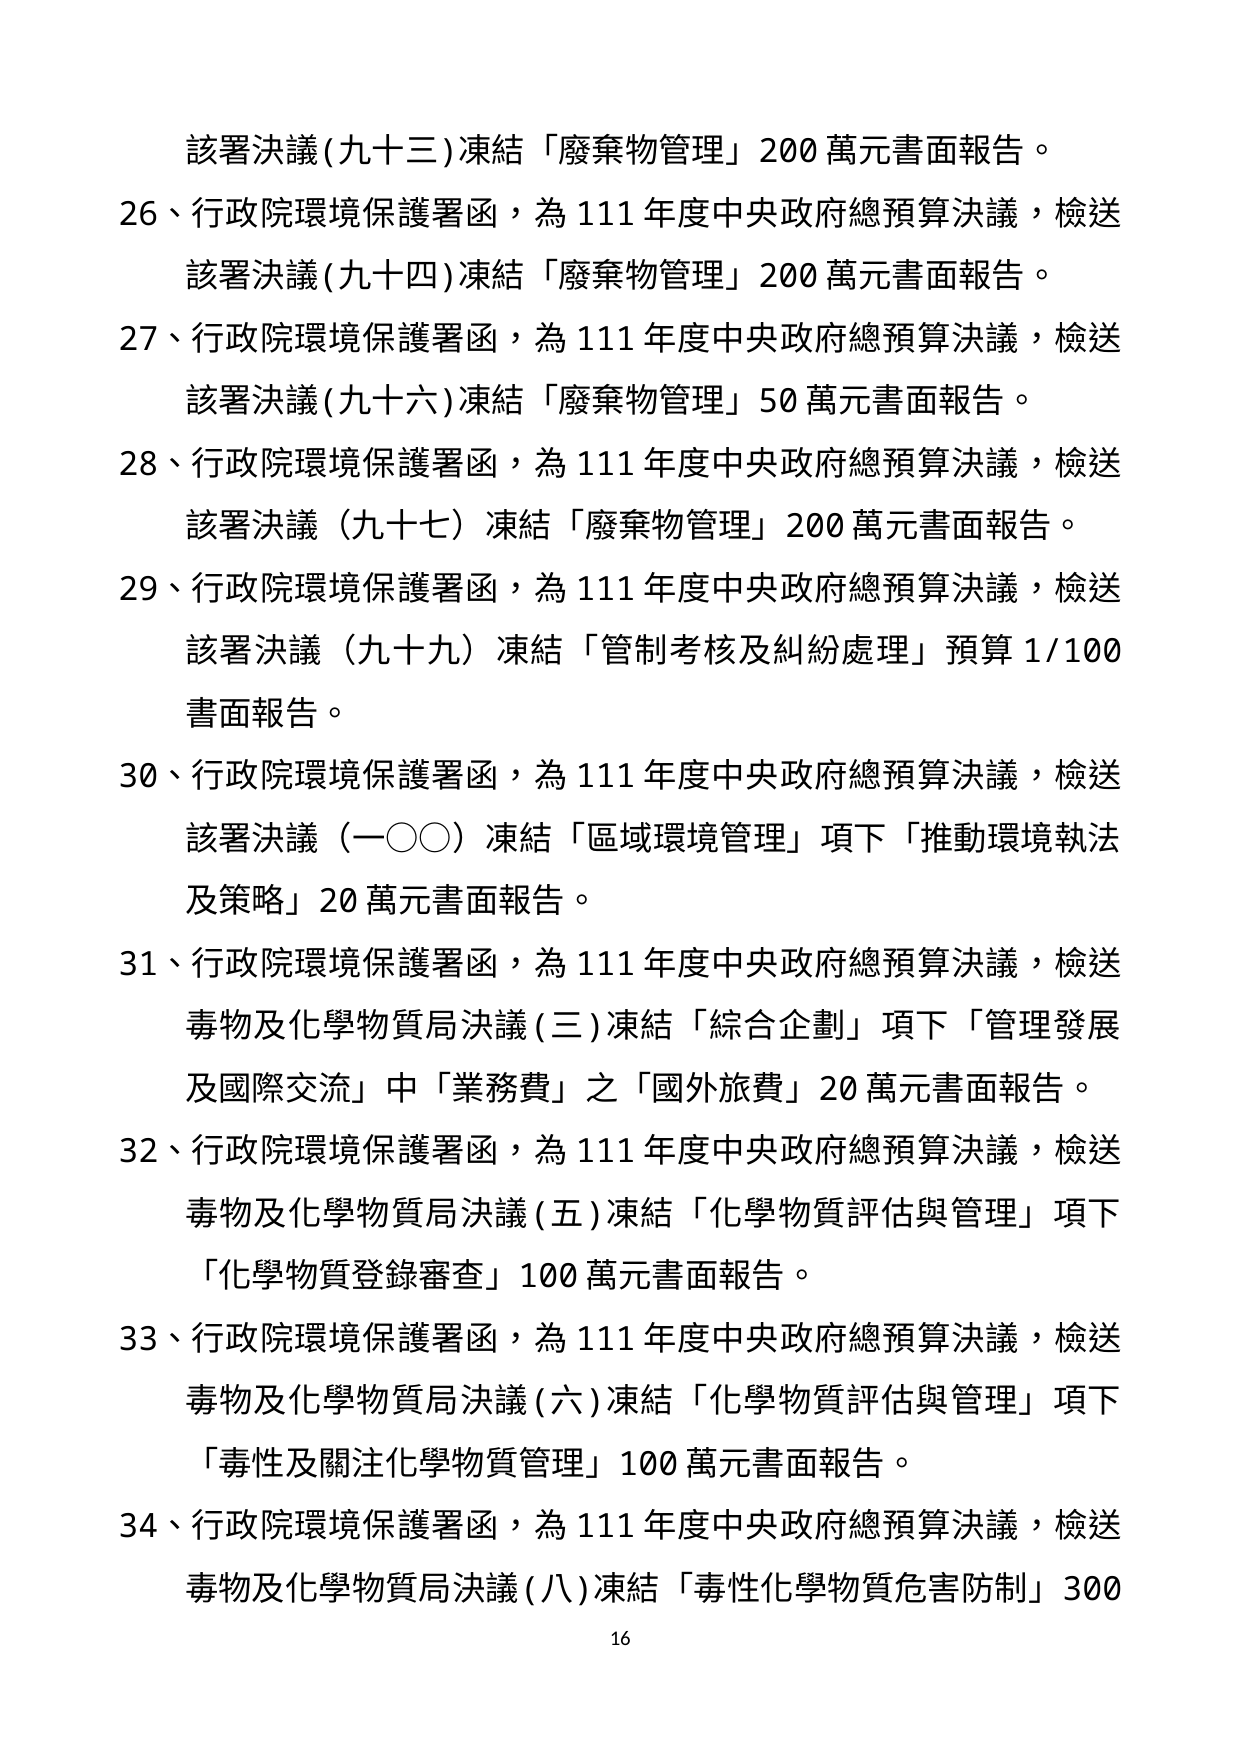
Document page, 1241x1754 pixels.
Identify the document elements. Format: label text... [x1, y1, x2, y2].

list 行政院環境保護署函，為111年度中央政府總預算決議，檢送該署決議（一○○）凍結「區域環境管理」項下「推動環境執法及策略」20萬元書面報告。 [118, 732, 1122, 919]
list 行政院環境保護署函，為111年度中央政府總預算決議，檢送毒物及化學物質局決議(五)凍結「化學物質評估與管理」項下「化學物質登錄審查」100萬元書面報告。 [118, 1107, 1122, 1294]
list 行政院環境保護署函，為111年度中央政府總預算決議，檢送該署決議(九十六)凍結「廢棄物管理」50萬元書面報告。 [118, 294, 1122, 419]
list 行政院環境保護署函，為111年度中央政府總預算決議，檢送該署決議（九十七）凍結「廢棄物管理」200萬元書面報告。 [118, 419, 1122, 544]
list 該署決議(九十三)凍結「廢棄物管理」200萬元書面報告。 [118, 107, 1122, 169]
list 行政院環境保護署函，為111年度中央政府總預算決議，檢送該署決議（九十九）凍結「管制考核及糾紛處理」預算1/100書面報告。 [118, 544, 1122, 732]
list 行政院環境保護署函，為111年度中央政府總預算決議，檢送該署決議(九十四)凍結「廢棄物管理」200萬元書面報告。 [118, 169, 1122, 294]
list 行政院環境保護署函，為111年度中央政府總預算決議，檢送毒物及化學物質局決議(三)凍結「綜合企劃」項下「管理發展及國際交流」中「業務費」之「國外旅費」20萬元書面報告。 [118, 919, 1122, 1107]
list 行政院環境保護署函，為111年度中央政府總預算決議，檢送毒物及化學物質局決議(八)凍結「毒性化學物質危害防制」300 [118, 1482, 1122, 1607]
list 行政院環境保護署函，為111年度中央政府總預算決議，檢送毒物及化學物質局決議(六)凍結「化學物質評估與管理」項下「毒性及關注化學物質管理」100萬元書面報告。 [118, 1294, 1122, 1482]
